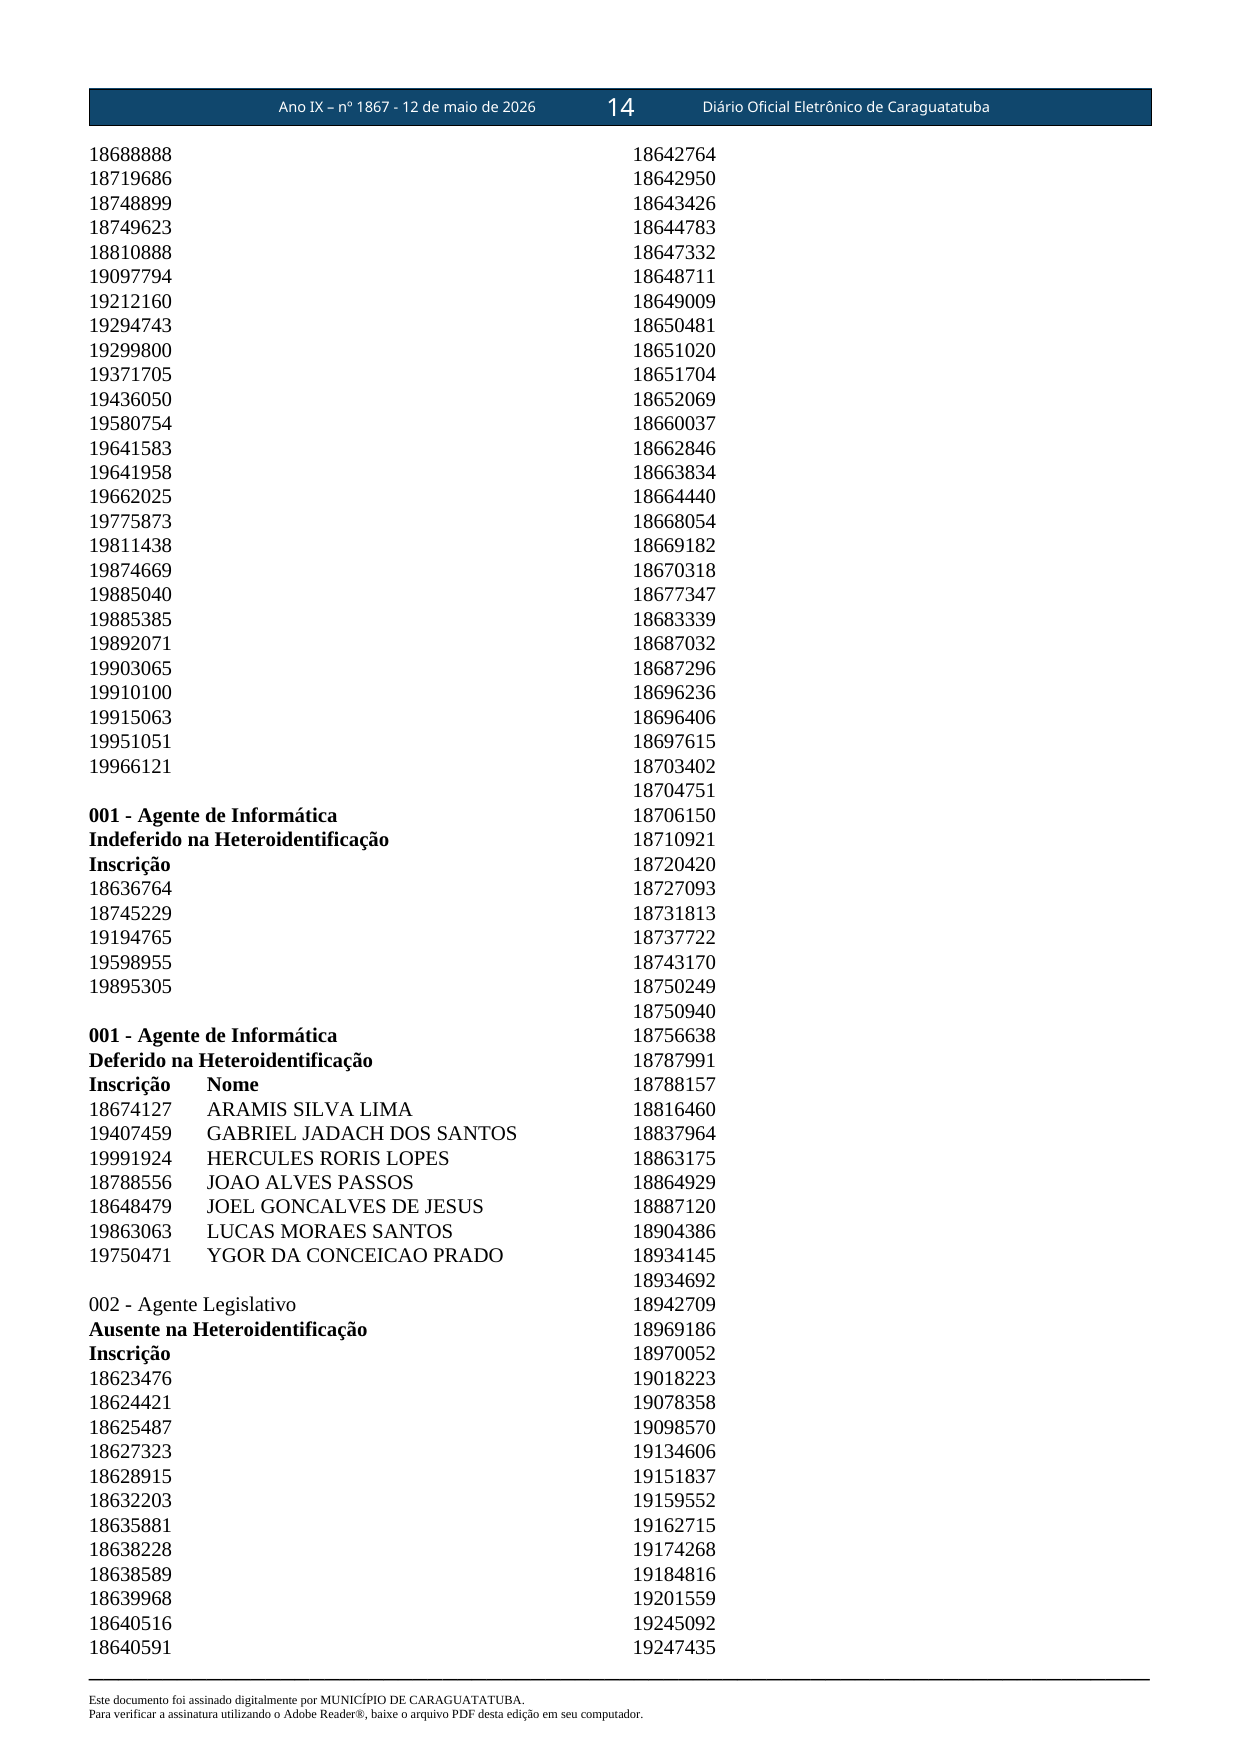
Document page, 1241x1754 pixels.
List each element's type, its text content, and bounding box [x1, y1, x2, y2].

text 19892071 [88, 631, 608, 655]
text 18788556 JOAO ALVES PASSOS [88, 1170, 608, 1194]
text 19750471 YGOR DA CONCEICAO PRADO [88, 1243, 608, 1267]
text 19245092 [632, 1611, 1152, 1634]
text 19407459 GABRIEL JADACH DOS SANTOS [88, 1121, 608, 1145]
text 19294743 [88, 313, 608, 337]
text 18756638 [632, 1023, 1152, 1047]
text 18816460 [632, 1096, 1152, 1121]
text 18743170 [632, 949, 1152, 974]
text 18687296 [632, 656, 1152, 680]
text 18697615 [632, 729, 1152, 753]
text 001 ‑ Agente de Informática [88, 803, 608, 827]
text 19966121 [88, 754, 608, 778]
text 19915063 [88, 705, 608, 729]
text 18648479 JOEL GONCALVES DE JESUS [88, 1194, 608, 1218]
text 18731813 [632, 901, 1152, 925]
text 19098570 [632, 1415, 1152, 1439]
text 18670318 [632, 558, 1152, 582]
text 18627323 [88, 1439, 608, 1463]
text 18623476 [88, 1366, 608, 1390]
text 18668054 [632, 509, 1152, 533]
text 19247435 [632, 1635, 1152, 1659]
text 18636764 [88, 876, 608, 900]
text 18737722 [632, 925, 1152, 949]
text 19194765 [88, 925, 608, 949]
text 18687032 [632, 631, 1152, 655]
text 18969186 [632, 1317, 1152, 1341]
text 18660037 [632, 411, 1152, 435]
text 18649009 [632, 289, 1152, 313]
text 19151837 [632, 1464, 1152, 1488]
text 18748899 [88, 191, 608, 215]
text 18674127 ARAMIS SILVA LIMA [88, 1096, 608, 1121]
text 19097794 [88, 264, 608, 288]
text 18669182 [632, 533, 1152, 557]
text 18934145 [632, 1243, 1152, 1267]
text 18643426 [632, 191, 1152, 215]
text 18638589 [88, 1562, 608, 1586]
text 19641583 [88, 436, 608, 459]
text 19775873 [88, 509, 608, 533]
text 18749623 [88, 215, 608, 239]
text 18632203 [88, 1488, 608, 1512]
text 18688888 [88, 142, 608, 166]
text 18696236 [632, 680, 1152, 704]
text 18642950 [632, 166, 1152, 190]
text 19885040 [88, 582, 608, 606]
text 18648711 [632, 264, 1152, 288]
text 19910100 [88, 680, 608, 704]
text 19863063 LUCAS MORAES SANTOS [88, 1219, 608, 1243]
text 18652069 [632, 387, 1152, 411]
text Inscrição [88, 852, 608, 876]
text 002 ‑ Agente Legislativo [88, 1292, 608, 1316]
text 18863175 [632, 1145, 1152, 1169]
text 18677347 [632, 582, 1152, 606]
text Inscrição [88, 1341, 608, 1365]
text 18810888 [88, 240, 608, 264]
text 18727093 [632, 876, 1152, 900]
text 19662025 [88, 484, 608, 508]
text 19885385 [88, 607, 608, 631]
text 18942709 [632, 1292, 1152, 1316]
text 19159552 [632, 1488, 1152, 1512]
text 18719686 [88, 166, 608, 190]
text 19874669 [88, 558, 608, 582]
text 18720420 [632, 852, 1152, 876]
text 18635881 [88, 1513, 608, 1537]
text 18664440 [632, 484, 1152, 508]
text 18647332 [632, 240, 1152, 264]
text 18706150 [632, 803, 1152, 827]
text 18710921 [632, 827, 1152, 851]
text 18750940 [632, 998, 1152, 1023]
text 18638228 [88, 1537, 608, 1561]
text 18696406 [632, 705, 1152, 729]
text 18887120 [632, 1194, 1152, 1218]
text 19371705 [88, 362, 608, 386]
text 19436050 [88, 387, 608, 411]
text Indeferido na Heteroidentificação [88, 827, 608, 851]
text 19598955 [88, 949, 608, 974]
text 18934692 [632, 1268, 1152, 1292]
text 18683339 [632, 607, 1152, 631]
text 18642764 [632, 142, 1152, 166]
text 18625487 [88, 1415, 608, 1439]
text 19134606 [632, 1439, 1152, 1463]
text 19184816 [632, 1562, 1152, 1586]
text 19903065 [88, 656, 608, 680]
text 18640591 [88, 1635, 608, 1659]
text 19174268 [632, 1537, 1152, 1561]
text 19078358 [632, 1390, 1152, 1414]
text 18640516 [88, 1611, 608, 1634]
text 001 ‑ Agente de Informática [88, 1023, 608, 1047]
text Deferido na Heteroidentificação [88, 1047, 608, 1072]
text 18864929 [632, 1170, 1152, 1194]
text 18745229 [88, 901, 608, 925]
text 18644783 [632, 215, 1152, 239]
text 18703402 [632, 754, 1152, 778]
text 19162715 [632, 1513, 1152, 1537]
text 19201559 [632, 1586, 1152, 1610]
text Inscrição Nome [88, 1072, 608, 1096]
text Ausente na Heteroidentificação [88, 1317, 608, 1341]
text 18837964 [632, 1121, 1152, 1145]
text 18704751 [632, 778, 1152, 802]
text 19580754 [88, 411, 608, 435]
text 18650481 [632, 313, 1152, 337]
text 18628915 [88, 1464, 608, 1488]
text 19811438 [88, 533, 608, 557]
text 18663834 [632, 460, 1152, 484]
text 18970052 [632, 1341, 1152, 1365]
text 18624421 [88, 1390, 608, 1414]
text 18639968 [88, 1586, 608, 1610]
text 19018223 [632, 1366, 1152, 1390]
text 19212160 [88, 289, 608, 313]
text 19991924 HERCULES RORIS LOPES [88, 1145, 608, 1169]
text 18750249 [632, 974, 1152, 998]
text 18788157 [632, 1072, 1152, 1096]
text 19641958 [88, 460, 608, 484]
text 19299800 [88, 338, 608, 362]
text 18651704 [632, 362, 1152, 386]
text 18904386 [632, 1219, 1152, 1243]
text 19951051 [88, 729, 608, 753]
text 18787991 [632, 1047, 1152, 1072]
text 18651020 [632, 338, 1152, 362]
text 19895305 [88, 974, 608, 998]
text 18662846 [632, 436, 1152, 459]
